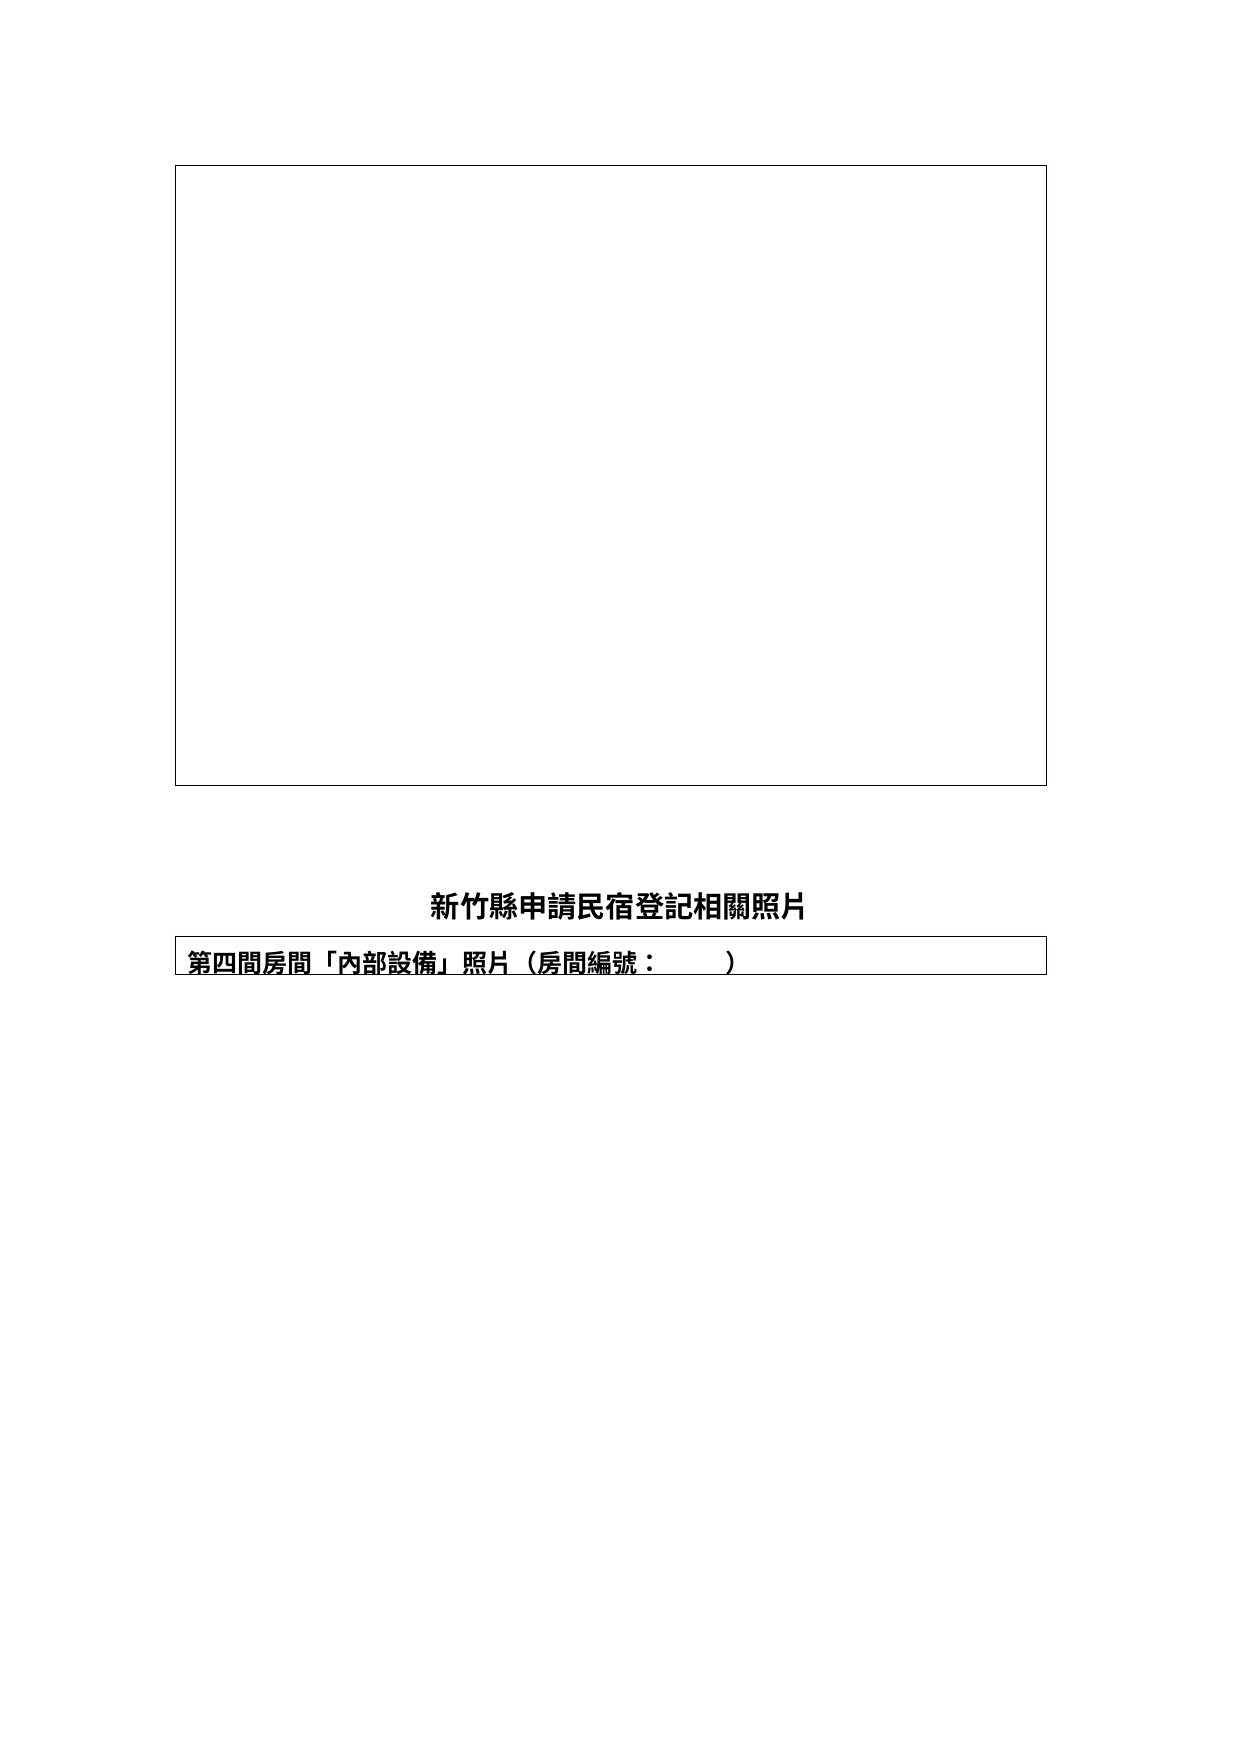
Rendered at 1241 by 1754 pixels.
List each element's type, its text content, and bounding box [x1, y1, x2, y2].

table_header 第四間房間「內部設備」照片（房間編號： ） [176, 937, 1046, 974]
table_cell [176, 166, 1046, 784]
text 新竹縣申請民宿登記相關照片 [187, 861, 1053, 936]
